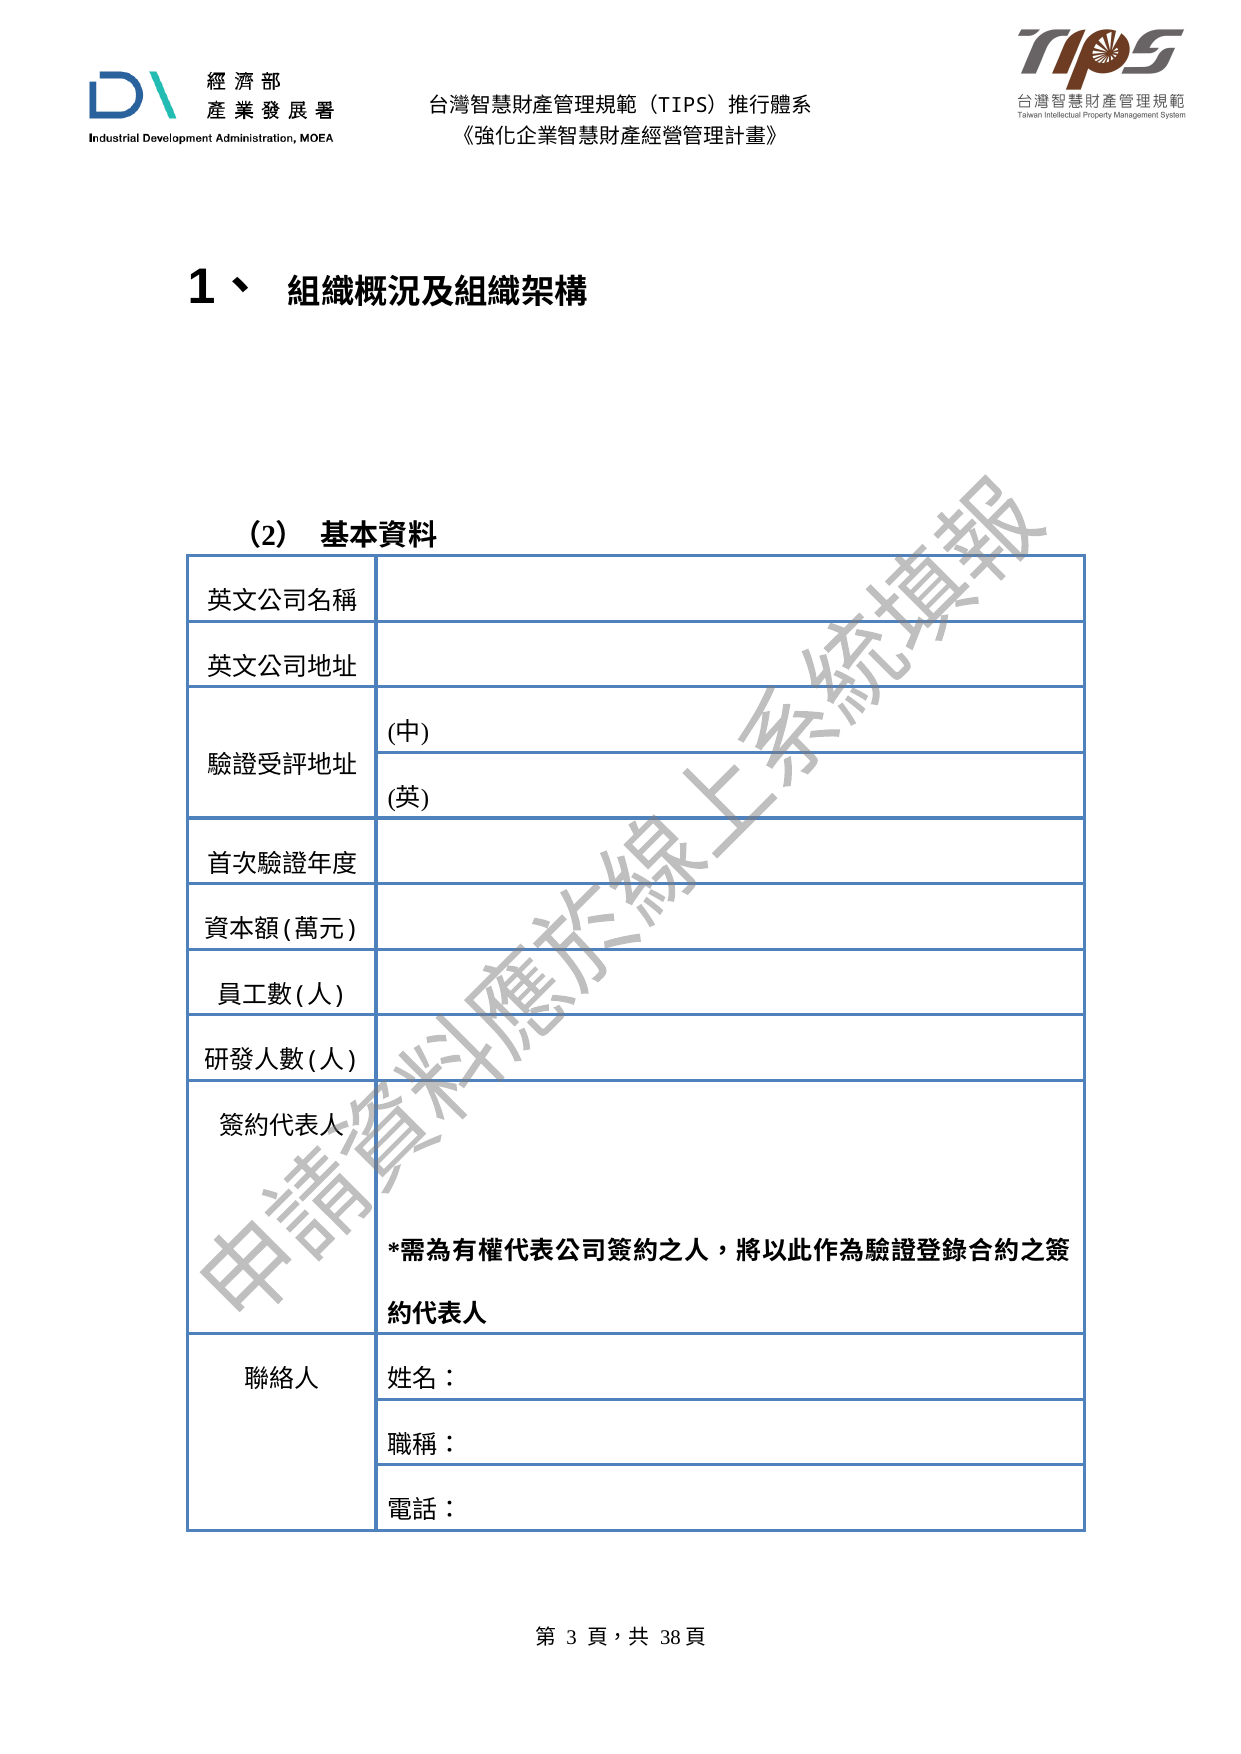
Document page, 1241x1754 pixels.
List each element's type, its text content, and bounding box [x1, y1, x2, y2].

table_cell 英文公司地址 [189, 623, 374, 685]
table_cell (英) [378, 754, 1083, 816]
table_cell [378, 1016, 475, 1079]
table_header [915, 574, 938, 596]
table_cell [445, 1016, 1083, 1079]
table_cell [489, 979, 501, 1002]
table_cell *需為有權代表公司簽約之人，將以此作為驗證登錄合約之簽約代表人 [378, 1082, 1083, 1332]
table_cell 資本額(萬元) [189, 885, 374, 948]
table_cell [762, 733, 777, 751]
table_cell [764, 688, 1083, 751]
table_header 英文公司名稱 [189, 557, 374, 619]
table_cell 研發人數(人) [189, 1016, 374, 1079]
table_cell 職稱： [378, 1401, 1083, 1463]
table_header [911, 557, 926, 569]
table_header [907, 566, 930, 589]
table_cell 聯絡人 [189, 1335, 374, 1529]
subtitle 基本資料 [232, 491, 1011, 554]
table_cell [636, 820, 647, 828]
table_cell 姓名： [378, 1335, 1083, 1398]
table_cell [835, 623, 847, 627]
table_cell [575, 885, 1083, 948]
table_cell 員工數(人) [189, 951, 374, 1013]
table_cell 簽約代表人 [189, 1082, 374, 1332]
table_header [378, 557, 928, 619]
table_cell [378, 951, 512, 1013]
table_header [930, 557, 1083, 619]
table_cell [515, 985, 527, 997]
table_cell [510, 951, 1083, 1013]
table_cell [475, 990, 490, 1013]
table_cell [633, 825, 658, 849]
table_cell [522, 992, 534, 1004]
table_cell [661, 820, 1083, 882]
table_cell (中) [378, 688, 766, 751]
table_cell [378, 885, 592, 948]
table_cell [540, 942, 552, 948]
table_header [922, 581, 945, 604]
table_cell [658, 875, 667, 882]
subtitle [970, 491, 1053, 554]
table_cell 首次驗證年度 [189, 820, 374, 882]
table_cell [568, 942, 579, 948]
table_cell [500, 969, 513, 981]
table_cell 電話： [378, 1466, 1083, 1529]
table_cell [643, 835, 668, 860]
table_cell [472, 1065, 495, 1079]
table_cell [378, 623, 1083, 685]
table_header [930, 589, 953, 612]
table_cell [504, 998, 523, 1013]
table_cell [378, 820, 686, 882]
table_cell 驗證受評地址 [189, 688, 374, 816]
list 組織概況及組織架構 [187, 209, 1053, 334]
table_cell [508, 978, 520, 990]
